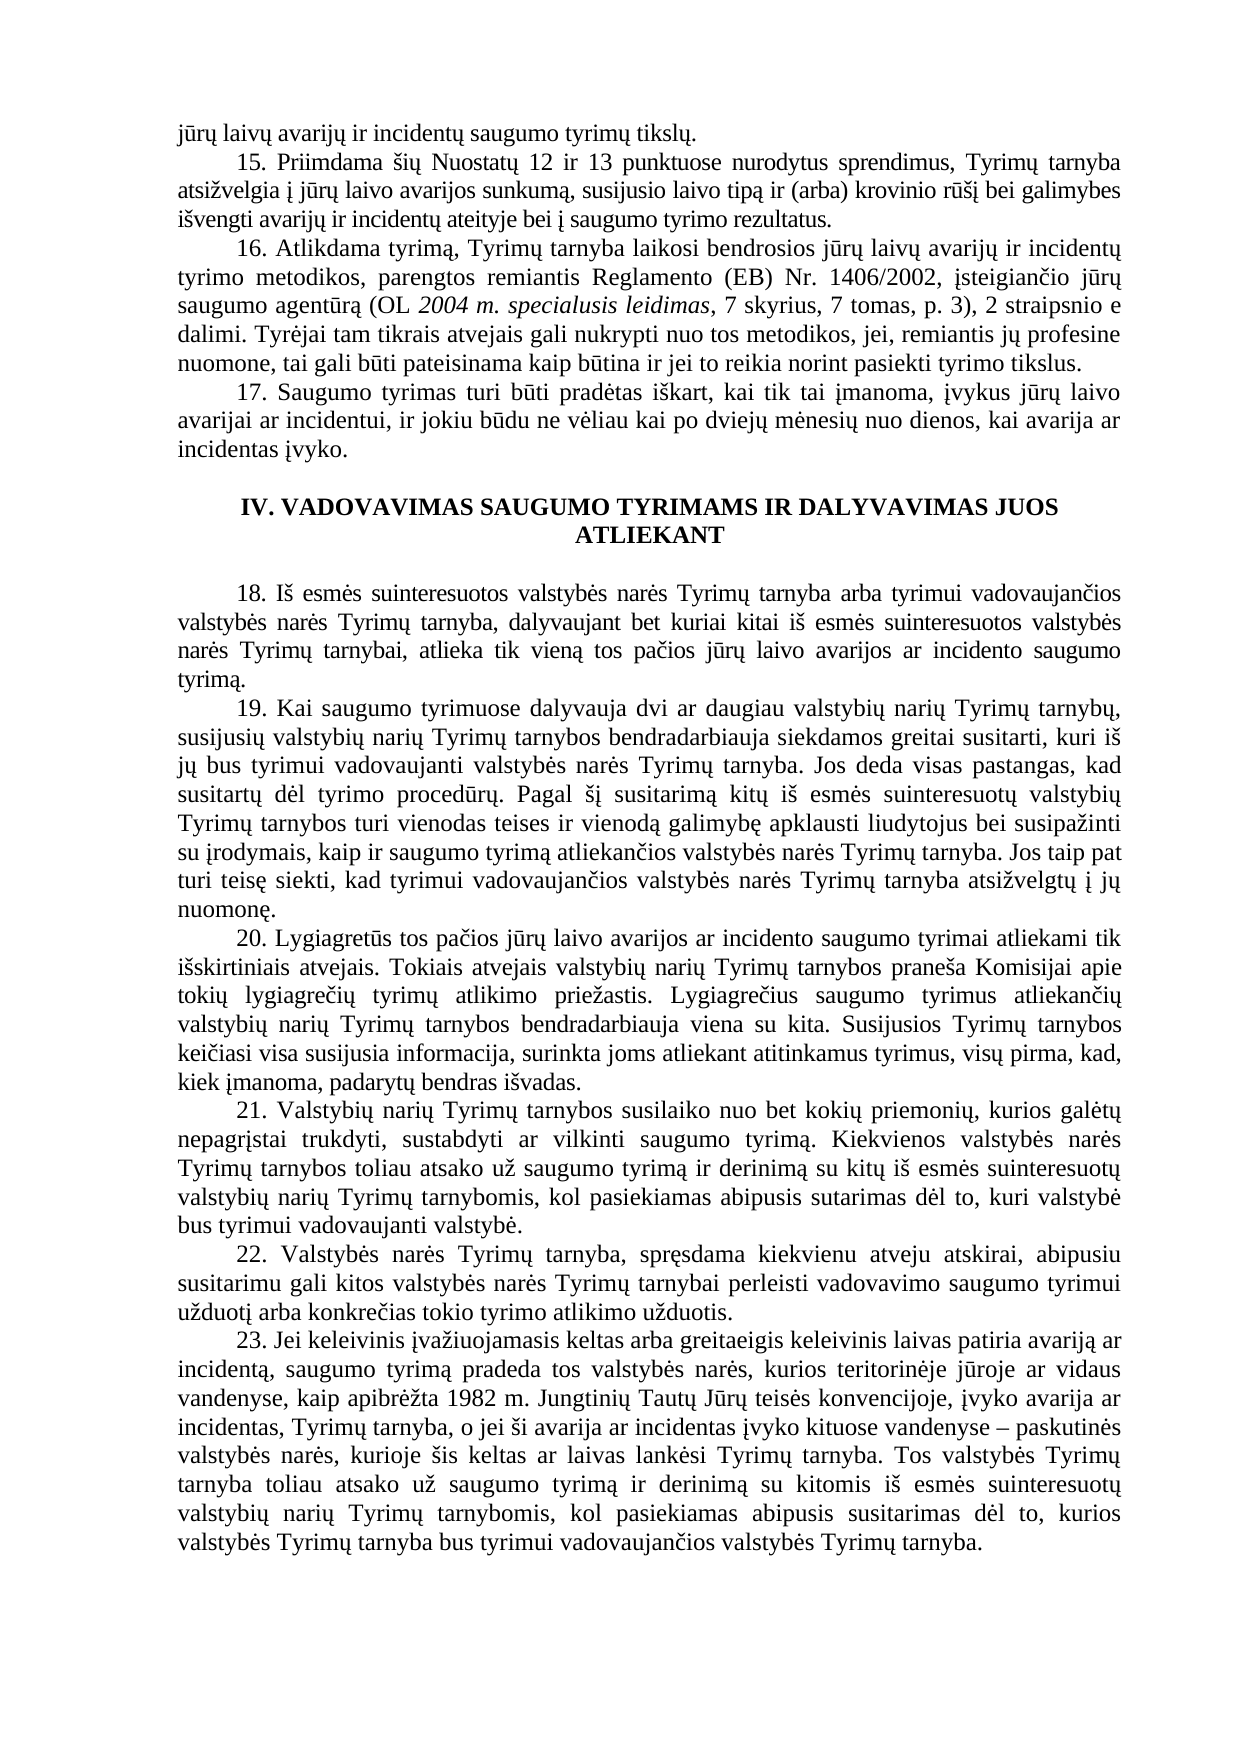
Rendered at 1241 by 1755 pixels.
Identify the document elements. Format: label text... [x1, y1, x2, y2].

text 16. Atlikdama tyrimą, Tyrimų tarnyba laikosi bendrosios jūrų laivų avarijų ir incidentų tyrimo metodikos, parengtos remiantis Reglamento (EB) Nr. 1406/2002, įsteigiančio jūrų saugumo agentūrą (OL 2004 m. specialusis leidimas, 7 skyrius, 7 tomas, p. 3), 2 straipsnio e dalimi. Tyrėjai tam tikrais atvejais gali nukrypti nuo tos metodikos, jei, remiantis jų profesine nuomone, tai gali būti pateisinama kaip būtina ir jei to reikia norint pasiekti tyrimo tikslus. [177, 233, 1122, 377]
text 19. Kai saugumo tyrimuose dalyvauja dvi ar daugiau valstybių narių Tyrimų tarnybų, susijusių valstybių narių Tyrimų tarnybos bendradarbiauja siekdamos greitai susitarti, kuri iš jų bus tyrimui vadovaujanti valstybės narės Tyrimų tarnyba. Jos deda visas pastangas, kad susitartų dėl tyrimo procedūrų. Pagal šį susitarimą kitų iš esmės suinteresuotų valstybių Tyrimų tarnybos turi vienodas teises ir vienodą galimybę apklausti liudytojus bei susipažinti su įrodymais, kaip ir saugumo tyrimą atliekančios valstybės narės Tyrimų tarnyba. Jos taip pat turi teisę siekti, kad tyrimui vadovaujančios valstybės narės Tyrimų tarnyba atsižvelgtų į jų nuomonę. [177, 693, 1122, 923]
text 18. Iš esmės suinteresuotos valstybės narės Tyrimų tarnyba arba tyrimui vadovaujančios valstybės narės Tyrimų tarnyba, dalyvaujant bet kuriai kitai iš esmės suinteresuotos valstybės narės Tyrimų tarnybai, atlieka tik vieną tos pačios jūrų laivo avarijos ar incidento saugumo tyrimą. [177, 578, 1122, 693]
text 20. Lygiagretūs tos pačios jūrų laivo avarijos ar incidento saugumo tyrimai atliekami tik išskirtiniais atvejais. Tokiais atvejais valstybių narių Tyrimų tarnybos praneša Komisijai apie tokių lygiagrečių tyrimų atlikimo priežastis. Lygiagrečius saugumo tyrimus atliekančių valstybių narių Tyrimų tarnybos bendradarbiauja viena su kita. Susijusios Tyrimų tarnybos keičiasi visa susijusia informacija, surinkta joms atliekant atitinkamus tyrimus, visų pirma, kad, kiek įmanoma, padarytų bendras išvadas. [177, 923, 1122, 1096]
text jūrų laivų avarijų ir incidentų saugumo tyrimų tikslų. [177, 118, 1122, 147]
text 23. Jei keleivinis įvažiuojamasis keltas arba greitaeigis keleivinis laivas patiria avariją ar incidentą, saugumo tyrimą pradeda tos valstybės narės, kurios teritorinėje jūroje ar vidaus vandenyse, kaip apibrėžta 1982 m. Jungtinių Tautų Jūrų teisės konvencijoje, įvyko avarija ar incidentas, Tyrimų tarnyba, o jei ši avarija ar incidentas įvyko kituose vandenyse – paskutinės valstybės narės, kurioje šis keltas ar laivas lankėsi Tyrimų tarnyba. Tos valstybės Tyrimų tarnyba toliau atsako už saugumo tyrimą ir derinimą su kitomis iš esmės suinteresuotų valstybių narių Tyrimų tarnybomis, kol pasiekiamas abipusis susitarimas dėl to, kurios valstybės Tyrimų tarnyba bus tyrimui vadovaujančios valstybės Tyrimų tarnyba. [177, 1326, 1122, 1556]
text 15. Priimdama šių Nuostatų 12 ir 13 punktuose nurodytus sprendimus, Tyrimų tarnyba atsižvelgia į jūrų laivo avarijos sunkumą, susijusio laivo tipą ir (arba) krovinio rūšį bei galimybes išvengti avarijų ir incidentų ateityje bei į saugumo tyrimo rezultatus. [177, 147, 1122, 233]
text 17. Saugumo tyrimas turi būti pradėtas iškart, kai tik tai įmanoma, įvykus jūrų laivo avarijai ar incidentui, ir jokiu būdu ne vėliau kai po dviejų mėnesių nuo dienos, kai avarija ar incidentas įvyko. [177, 377, 1122, 463]
text 22. Valstybės narės Tyrimų tarnyba, spręsdama kiekvienu atveju atskirai, abipusiu susitarimu gali kitos valstybės narės Tyrimų tarnybai perleisti vadovavimo saugumo tyrimui užduotį arba konkrečias tokio tyrimo atlikimo užduotis. [177, 1239, 1122, 1326]
text 21. Valstybių narių Tyrimų tarnybos susilaiko nuo bet kokių priemonių, kurios galėtų nepagrįstai trukdyti, sustabdyti ar vilkinti saugumo tyrimą. Kiekvienos valstybės narės Tyrimų tarnybos toliau atsako už saugumo tyrimą ir derinimą su kitų iš esmės suinteresuotų valstybių narių Tyrimų tarnybomis, kol pasiekiamas abipusis sutarimas dėl to, kuri valstybė bus tyrimui vadovaujanti valstybė. [177, 1096, 1122, 1239]
text IV. VADOVAVIMAS SAUGUMO TYRIMAMS IR DALYVAVIMAS JUOS ATLIEKANT [177, 492, 1122, 549]
